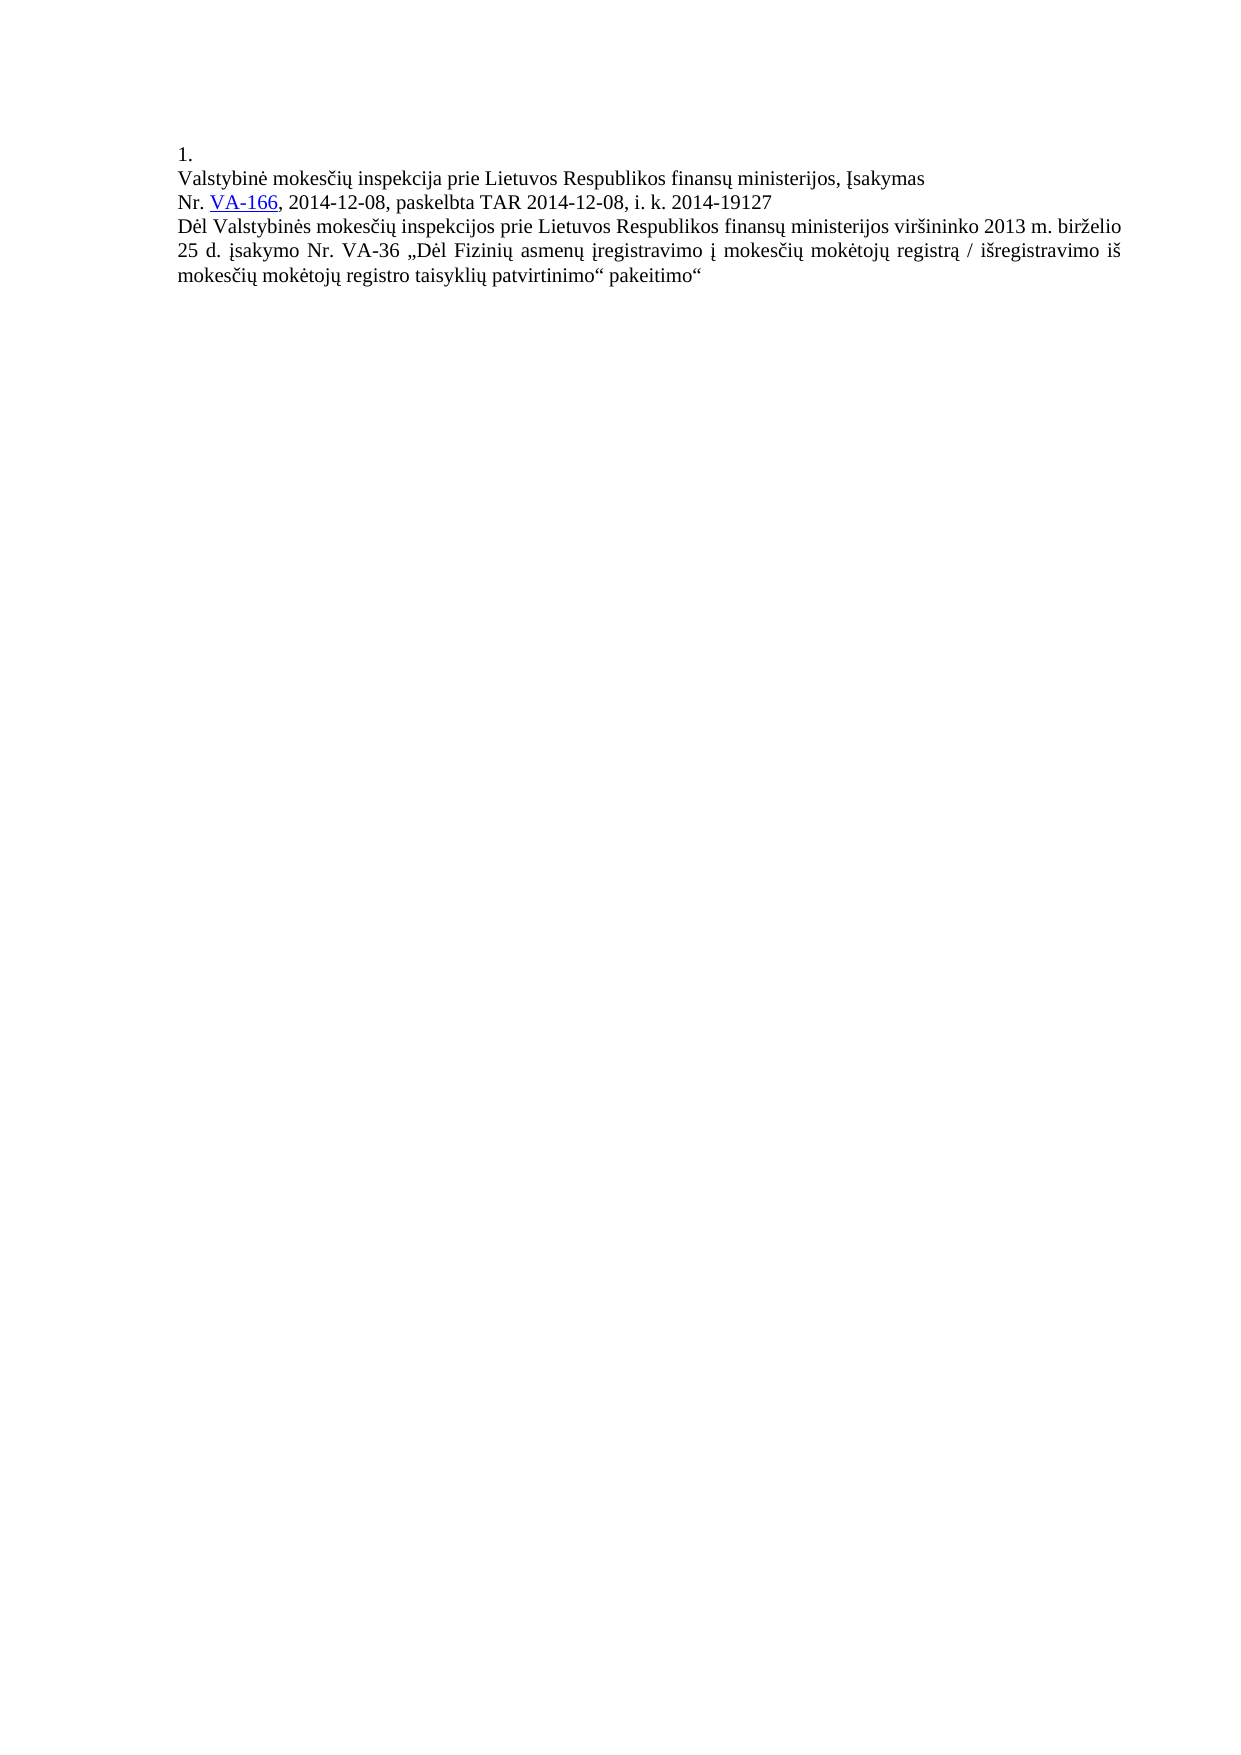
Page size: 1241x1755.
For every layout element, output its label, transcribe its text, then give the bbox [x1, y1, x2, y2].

text 1. [177, 142, 1122, 166]
text Nr. VA-166, 2014-12-08, paskelbta TAR 2014-12-08, i. k. 2014-19127 [177, 190, 1122, 214]
text Dėl Valstybinės mokesčių inspekcijos prie Lietuvos Respublikos finansų ministerijos viršininko 2013 m. birželio 25 d. įsakymo Nr. VA-36 „Dėl Fizinių asmenų įregistravimo į mokesčių mokėtojų registrą / išregistravimo iš mokesčių mokėtojų registro taisyklių patvirtinimo“ pakeitimo“ [177, 214, 1122, 287]
text Valstybinė mokesčių inspekcija prie Lietuvos Respublikos finansų ministerijos, Įsakymas [177, 166, 1122, 190]
